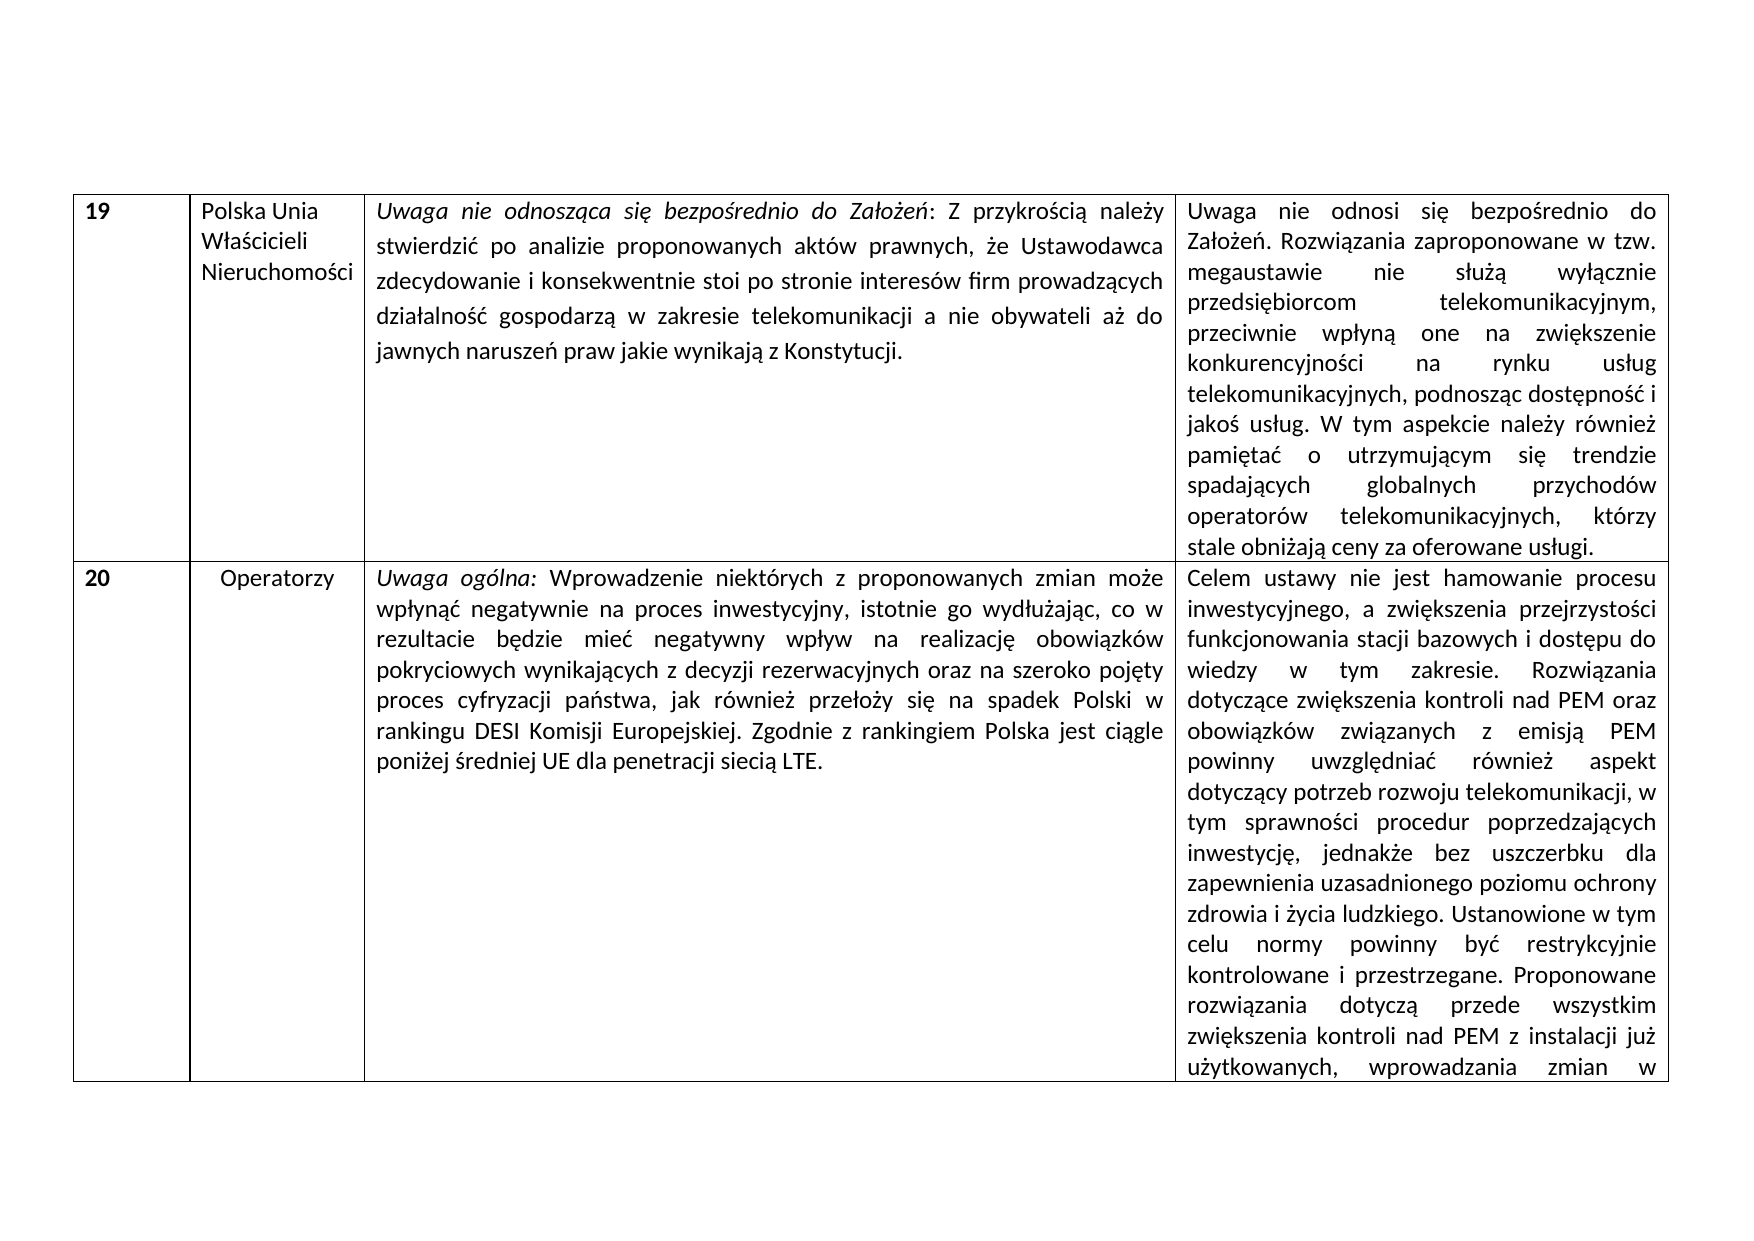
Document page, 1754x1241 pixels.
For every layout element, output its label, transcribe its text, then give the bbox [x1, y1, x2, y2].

table_header Polska Unia Właścicieli Nieruchomości [191, 195, 364, 561]
table_cell Uwaga ogólna: Wprowadzenie niektórych z proponowanych zmian może wpłynąć negatywnie na proces inwestycyjny, istotnie go wydłużając, co w rezultacie będzie mieć negatywny wpływ na realizację obowiązków pokryciowych wynikających z decyzji rezerwacyjnych oraz na szeroko pojęty proces cyfryzacji państwa, jak również przełoży się na spadek Polski w rankingu DESI Komisji Europejskiej. Zgodnie z rankingiem Polska jest ciągle poniżej średniej UE dla penetracji siecią LTE. [365, 562, 1175, 1081]
table_cell Celem ustawy nie jest hamowanie procesu inwestycyjnego, a zwiększenia przejrzystości funkcjonowania stacji bazowych i dostępu do wiedzy w tym zakresie. Rozwiązania dotyczące zwiększenia kontroli nad PEM oraz obowiązków związanych z emisją PEM powinny uwzględniać również aspekt dotyczący potrzeb rozwoju telekomunikacji, w tym sprawności procedur poprzedzających inwestycję, jednakże bez uszczerbku dla zapewnienia uzasadnionego poziomu ochrony zdrowia i życia ludzkiego. Ustanowione w tym celu normy powinny być restrykcyjnie kontrolowane i przestrzegane. Proponowane rozwiązania dotyczą przede wszystkim zwiększenia kontroli nad PEM z instalacji już użytkowanych, wprowadzania zmian w [1176, 562, 1668, 1081]
table_cell Operatorzy [191, 562, 364, 1081]
table_cell 20 [74, 562, 189, 1081]
table_header Uwaga nie odnosi się bezpośrednio do Założeń. Rozwiązania zaproponowane w tzw. megaustawie nie służą wyłącznie przedsiębiorcom telekomunikacyjnym, przeciwnie wpłyną one na zwiększenie konkurencyjności na rynku usług telekomunikacyjnych, podnosząc dostępność i jakoś usług. W tym aspekcie należy również pamiętać o utrzymującym się trendzie spadających globalnych przychodów operatorów telekomunikacyjnych, którzy stale obniżają ceny za oferowane usługi. [1176, 195, 1668, 561]
table_header 19 [74, 195, 189, 561]
table_header Uwaga nie odnosząca się bezpośrednio do Założeń: Z przykrością należy stwierdzić po analizie proponowanych aktów prawnych, że Ustawodawca zdecydowanie i konsekwentnie stoi po stronie interesów firm prowadzących działalność gospodarzą w zakresie telekomunikacji a nie obywateli aż do jawnych naruszeń praw jakie wynikają z Konstytucji. [365, 195, 1175, 561]
